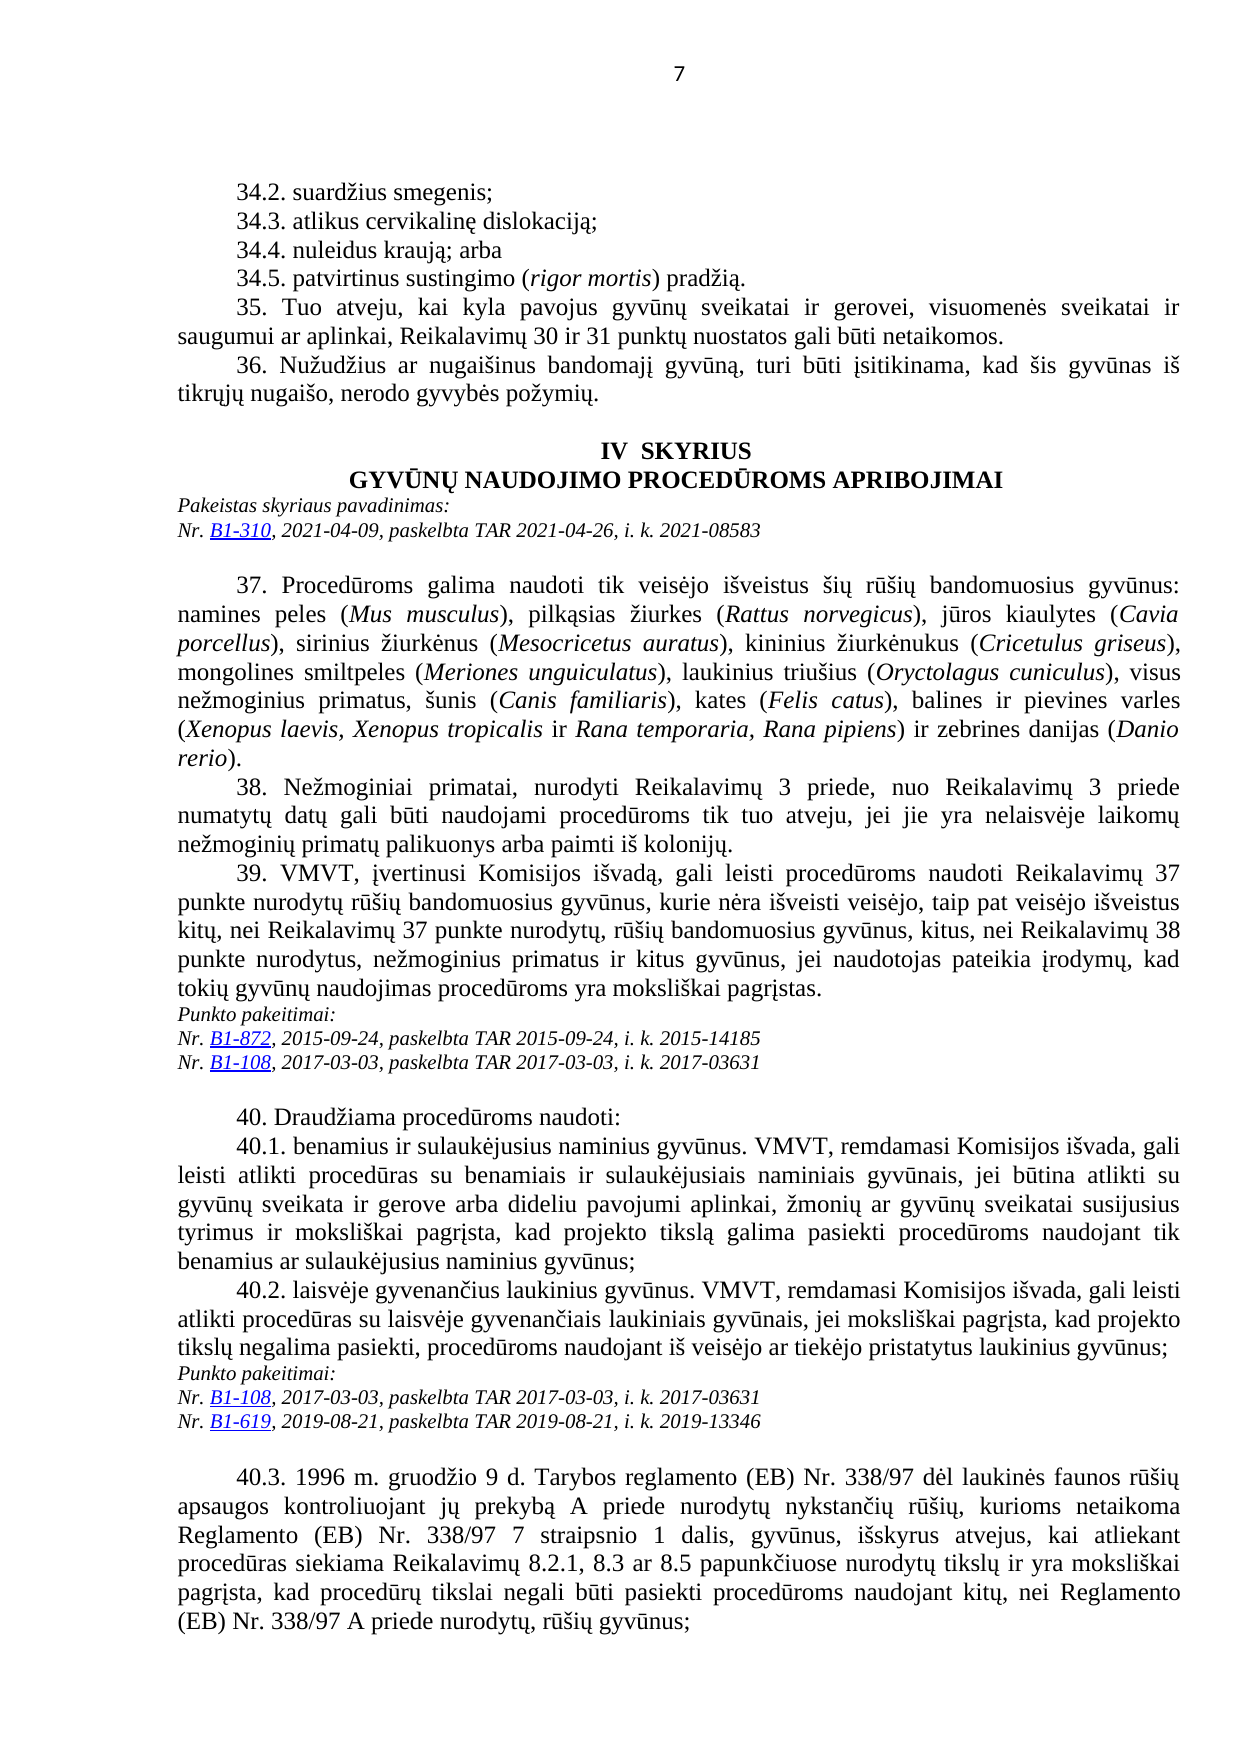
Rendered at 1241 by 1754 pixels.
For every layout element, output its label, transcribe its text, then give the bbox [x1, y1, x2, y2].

text Nr. B1-108, 2017-03-03, paskelbta TAR 2017-03-03, i. k. 2017-03631 [177, 1385, 1181, 1409]
text Nr. B1-872, 2015-09-24, paskelbta TAR 2015-09-24, i. k. 2015-14185 [177, 1026, 1181, 1050]
text 36. Nužudžius ar nugaišinus bandomajį gyvūną, turi būti įsitikinama, kad šis gyvūnas iš tikrųjų nugaišo, nerodo gyvybės požymių. [177, 350, 1181, 407]
text 40.3. 1996 m. gruodžio 9 d. Tarybos reglamento (EB) Nr. 338/97 dėl laukinės faunos rūšių apsaugos kontroliuojant jų prekybą A priede nurodytų nykstančių rūšių, kurioms netaikoma Reglamento (EB) Nr. 338/97 7 straipsnio 1 dalis, gyvūnus, išskyrus atvejus, kai atliekant procedūras siekiama Reikalavimų 8.2.1, 8.3 ar 8.5 papunkčiuose nurodytų tikslų ir yra moksliškai pagrįsta, kad procedūrų tikslai negali būti pasiekti procedūroms naudojant kitų, nei Reglamento (EB) Nr. 338/97 A priede nurodytų, rūšių gyvūnus; [177, 1462, 1181, 1635]
text Nr. B1-310, 2021-04-09, paskelbta TAR 2021-04-26, i. k. 2021-08583 [177, 517, 1181, 542]
text Pakeistas skyriaus pavadinimas: [177, 493, 1181, 517]
text 38. Nežmoginiai primatai, nurodyti Reikalavimų 3 priede, nuo Reikalavimų 3 priede numatytų datų gali būti naudojami procedūroms tik tuo atveju, jei jie yra nelaisvėje laikomų nežmoginių primatų palikuonys arba paimti iš kolonijų. [177, 772, 1181, 858]
text 34.5. patvirtinus sustingimo (rigor mortis) pradžią. [177, 263, 1181, 292]
text 39. VMVT, įvertinusi Komisijos išvadą, gali leisti procedūroms naudoti Reikalavimų 37 punkte nurodytų rūšių bandomuosius gyvūnus, kurie nėra išveisti veisėjo, taip pat veisėjo išveistus kitų, nei Reikalavimų 37 punkte nurodytų, rūšių bandomuosius gyvūnus, kitus, nei Reikalavimų 38 punkte nurodytus, nežmoginius primatus ir kitus gyvūnus, jei naudotojas pateikia įrodymų, kad tokių gyvūnų naudojimas procedūroms yra moksliškai pagrįstas. [177, 858, 1181, 1002]
text 40.2. laisvėje gyvenančius laukinius gyvūnus. VMVT, remdamasi Komisijos išvada, gali leisti atlikti procedūras su laisvėje gyvenančiais laukiniais gyvūnais, jei moksliškai pagrįsta, kad projekto tikslų negalima pasiekti, procedūroms naudojant iš veisėjo ar tiekėjo pristatytus laukinius gyvūnus; [177, 1275, 1181, 1361]
text Punkto pakeitimai: [177, 1361, 1181, 1385]
text 40.1. benamius ir sulaukėjusius naminius gyvūnus. VMVT, remdamasi Komisijos išvada, gali leisti atlikti procedūras su benamiais ir sulaukėjusiais naminiais gyvūnais, jei būtina atlikti su gyvūnų sveikata ir gerove arba dideliu pavojumi aplinkai, žmonių ar gyvūnų sveikatai susijusius tyrimus ir moksliškai pagrįsta, kad projekto tikslą galima pasiekti procedūroms naudojant tik benamius ar sulaukėjusius naminius gyvūnus; [177, 1131, 1181, 1275]
text 34.3. atlikus cervikalinę dislokaciją; [177, 206, 1181, 235]
text 34.4. nuleidus kraują; arba [177, 235, 1181, 263]
text Punkto pakeitimai: [177, 1002, 1181, 1026]
text 34.2. suardžius smegenis; [177, 177, 1181, 206]
text 35. Tuo atveju, kai kyla pavojus gyvūnų sveikatai ir gerovei, visuomenės sveikatai ir saugumui ar aplinkai, Reikalavimų 30 ir 31 punktų nuostatos gali būti netaikomos. [177, 292, 1181, 350]
text IV SKYRIUS GYVŪNŲ NAUDOJIMO PROCEDŪROMS APRIBOJIMAI [177, 436, 1181, 493]
text Nr. B1-108, 2017-03-03, paskelbta TAR 2017-03-03, i. k. 2017-03631 [177, 1050, 1181, 1074]
text Nr. B1-619, 2019-08-21, paskelbta TAR 2019-08-21, i. k. 2019-13346 [177, 1409, 1181, 1433]
text 40. Draudžiama procedūroms naudoti: [177, 1102, 1181, 1131]
text 37. Procedūroms galima naudoti tik veisėjo išveistus šių rūšių bandomuosius gyvūnus: namines peles (Mus musculus), pilkąsias žiurkes (Rattus norvegicus), jūros kiaulytes (Cavia porcellus), sirinius žiurkėnus (Mesocricetus auratus), kininius žiurkėnukus (Cricetulus griseus), mongolines smiltpeles (Meriones unguiculatus), laukinius triušius (Oryctolagus cuniculus), visus nežmoginius primatus, šunis (Canis familiaris), kates (Felis catus), balines ir pievines varles (Xenopus laevis, Xenopus tropicalis ir Rana temporaria, Rana pipiens) ir zebrines danijas (Danio rerio). [177, 570, 1181, 772]
